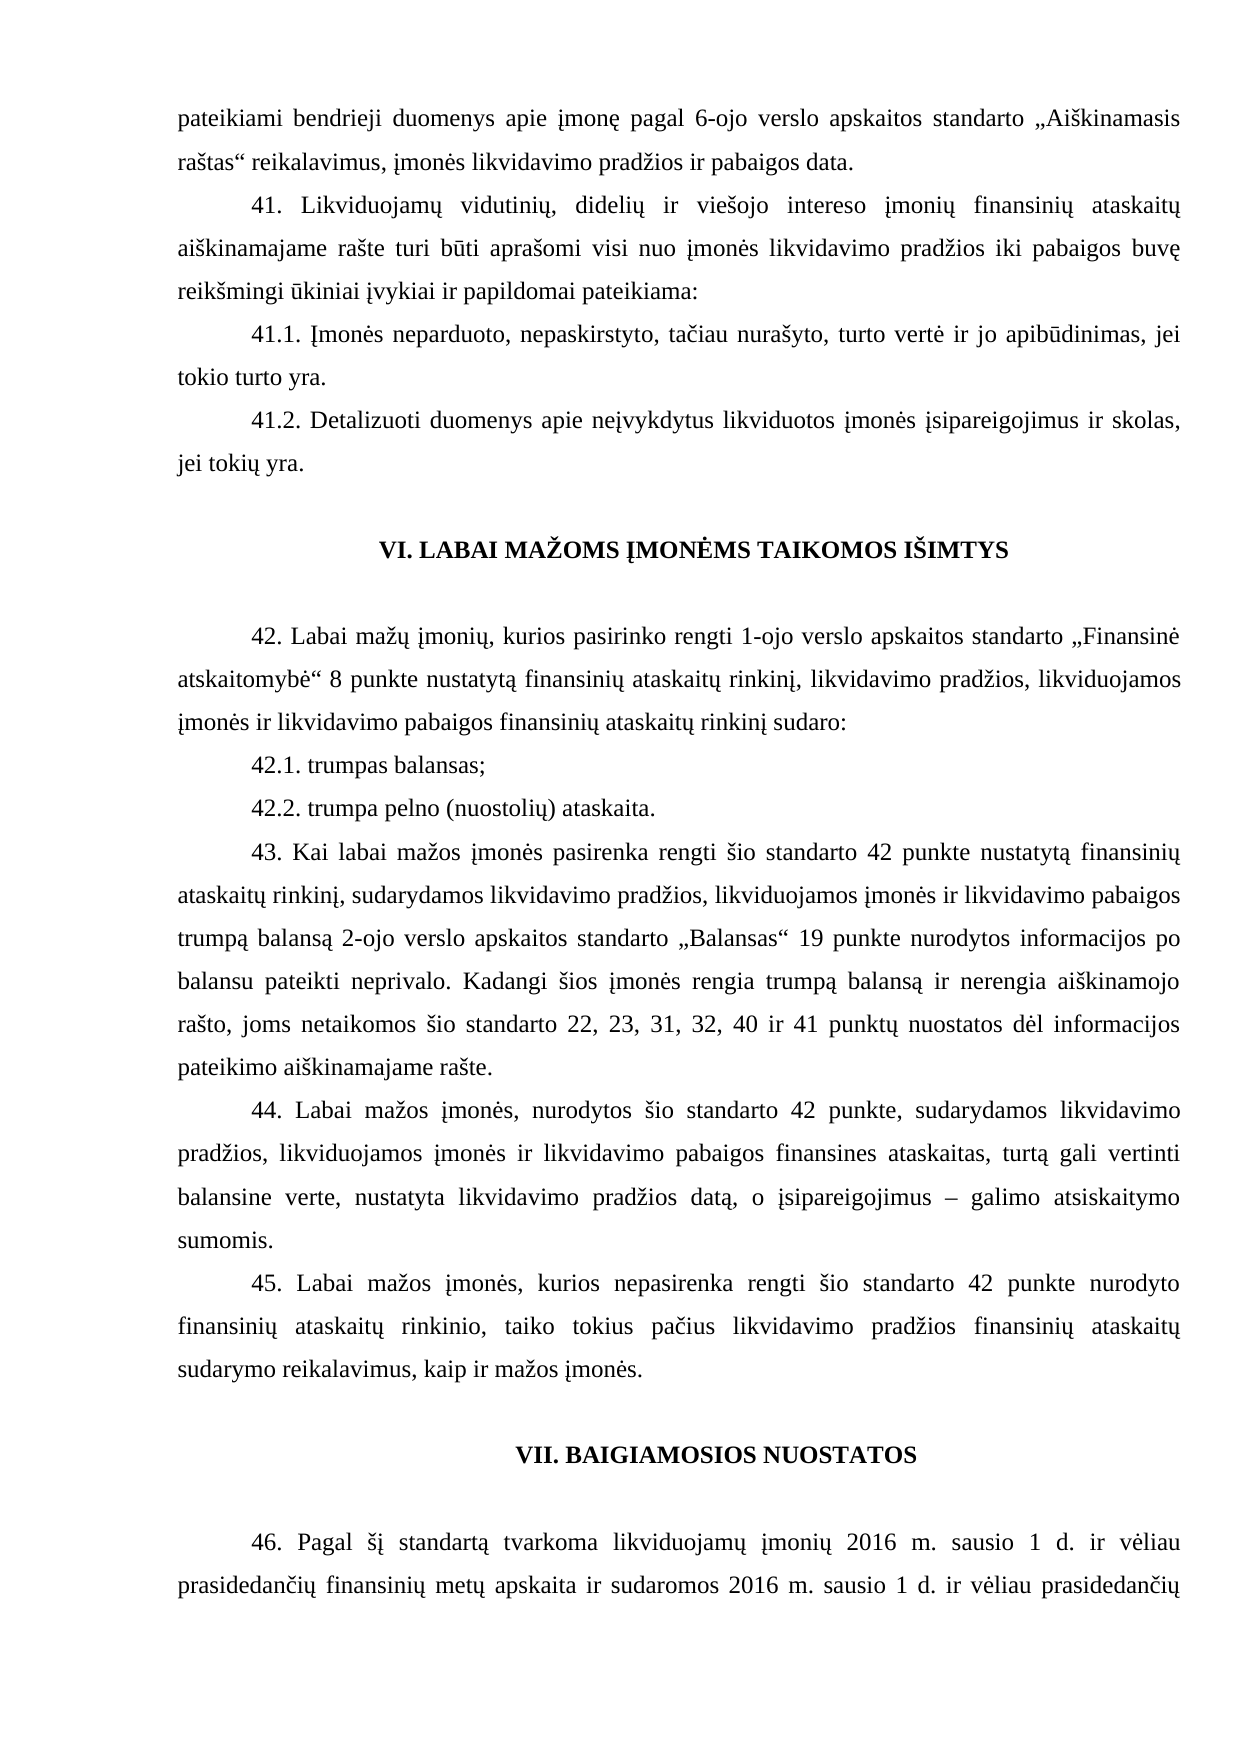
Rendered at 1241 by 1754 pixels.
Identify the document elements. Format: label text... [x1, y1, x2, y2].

text 41.2. Detalizuoti duomenys apie neįvykdytus likviduotos įmonės įsipareigojimus ir skolas, jei tokių yra. [177, 405, 1181, 477]
text 46. Pagal šį standartą tvarkoma likviduojamų įmonių 2016 m. sausio 1 d. ir vėliau prasidedančių finansinių metų apskaita ir sudaromos 2016 m. sausio 1 d. ir vėliau prasidedančių [177, 1527, 1181, 1598]
text 45. Labai mažos įmonės, kurios nepasirenka rengti šio standarto 42 punkte nurodyto finansinių ataskaitų rinkinio, taiko tokius pačius likvidavimo pradžios finansinių ataskaitų sudarymo reikalavimus, kaip ir mažos įmonės. [177, 1268, 1181, 1383]
text pateikiami bendrieji duomenys apie įmonę pagal 6-ojo verslo apskaitos standarto „Aiškinamasis raštas“ reikalavimus, įmonės likvidavimo pradžios ir pabaigos data. [177, 103, 1181, 175]
text 41.1. Įmonės neparduoto, nepaskirstyto, tačiau nurašyto, turto vertė ir jo apibūdinimas, jei tokio turto yra. [177, 319, 1181, 391]
text 41. Likviduojamų vidutinių, didelių ir viešojo intereso įmonių finansinių ataskaitų aiškinamajame rašte turi būti aprašomi visi nuo įmonės likvidavimo pradžios iki pabaigos buvę reikšmingi ūkiniai įvykiai ir papildomai pateikiama: [177, 190, 1181, 305]
text 42.2. trumpa pelno (nuostolių) ataskaita. [177, 793, 1181, 822]
text VII. BAIGIAMOSIOS NUOSTATOS [177, 1440, 1181, 1469]
text 43. Kai labai mažos įmonės pasirenka rengti šio standarto 42 punkte nustatytą finansinių ataskaitų rinkinį, sudarydamos likvidavimo pradžios, likviduojamos įmonės ir likvidavimo pabaigos trumpą balansą 2-ojo verslo apskaitos standarto „Balansas“ 19 punkte nurodytos informacijos po balansu pateikti neprivalo. Kadangi šios įmonės rengia trumpą balansą ir nerengia aiškinamojo rašto, joms netaikomos šio standarto 22, 23, 31, 32, 40 ir 41 punktų nuostatos dėl informacijos pateikimo aiškinamajame rašte. [177, 837, 1181, 1081]
text 42.1. trumpas balansas; [177, 750, 1181, 779]
text 44. Labai mažos įmonės, nurodytos šio standarto 42 punkte, sudarydamos likvidavimo pradžios, likviduojamos įmonės ir likvidavimo pabaigos finansines ataskaitas, turtą gali vertinti balansine verte, nustatyta likvidavimo pradžios datą, o įsipareigojimus – galimo atsiskaitymo sumomis. [177, 1095, 1181, 1253]
text VI. LABAI MAŽOMS ĮMONĖMS TAIKOMOS IŠIMTYS [207, 535, 1181, 563]
text 42. Labai mažų įmonių, kurios pasirinko rengti 1-ojo verslo apskaitos standarto „Finansinė atskaitomybė“ 8 punkte nustatytą finansinių ataskaitų rinkinį, likvidavimo pradžios, likviduojamos įmonės ir likvidavimo pabaigos finansinių ataskaitų rinkinį sudaro: [177, 621, 1181, 736]
